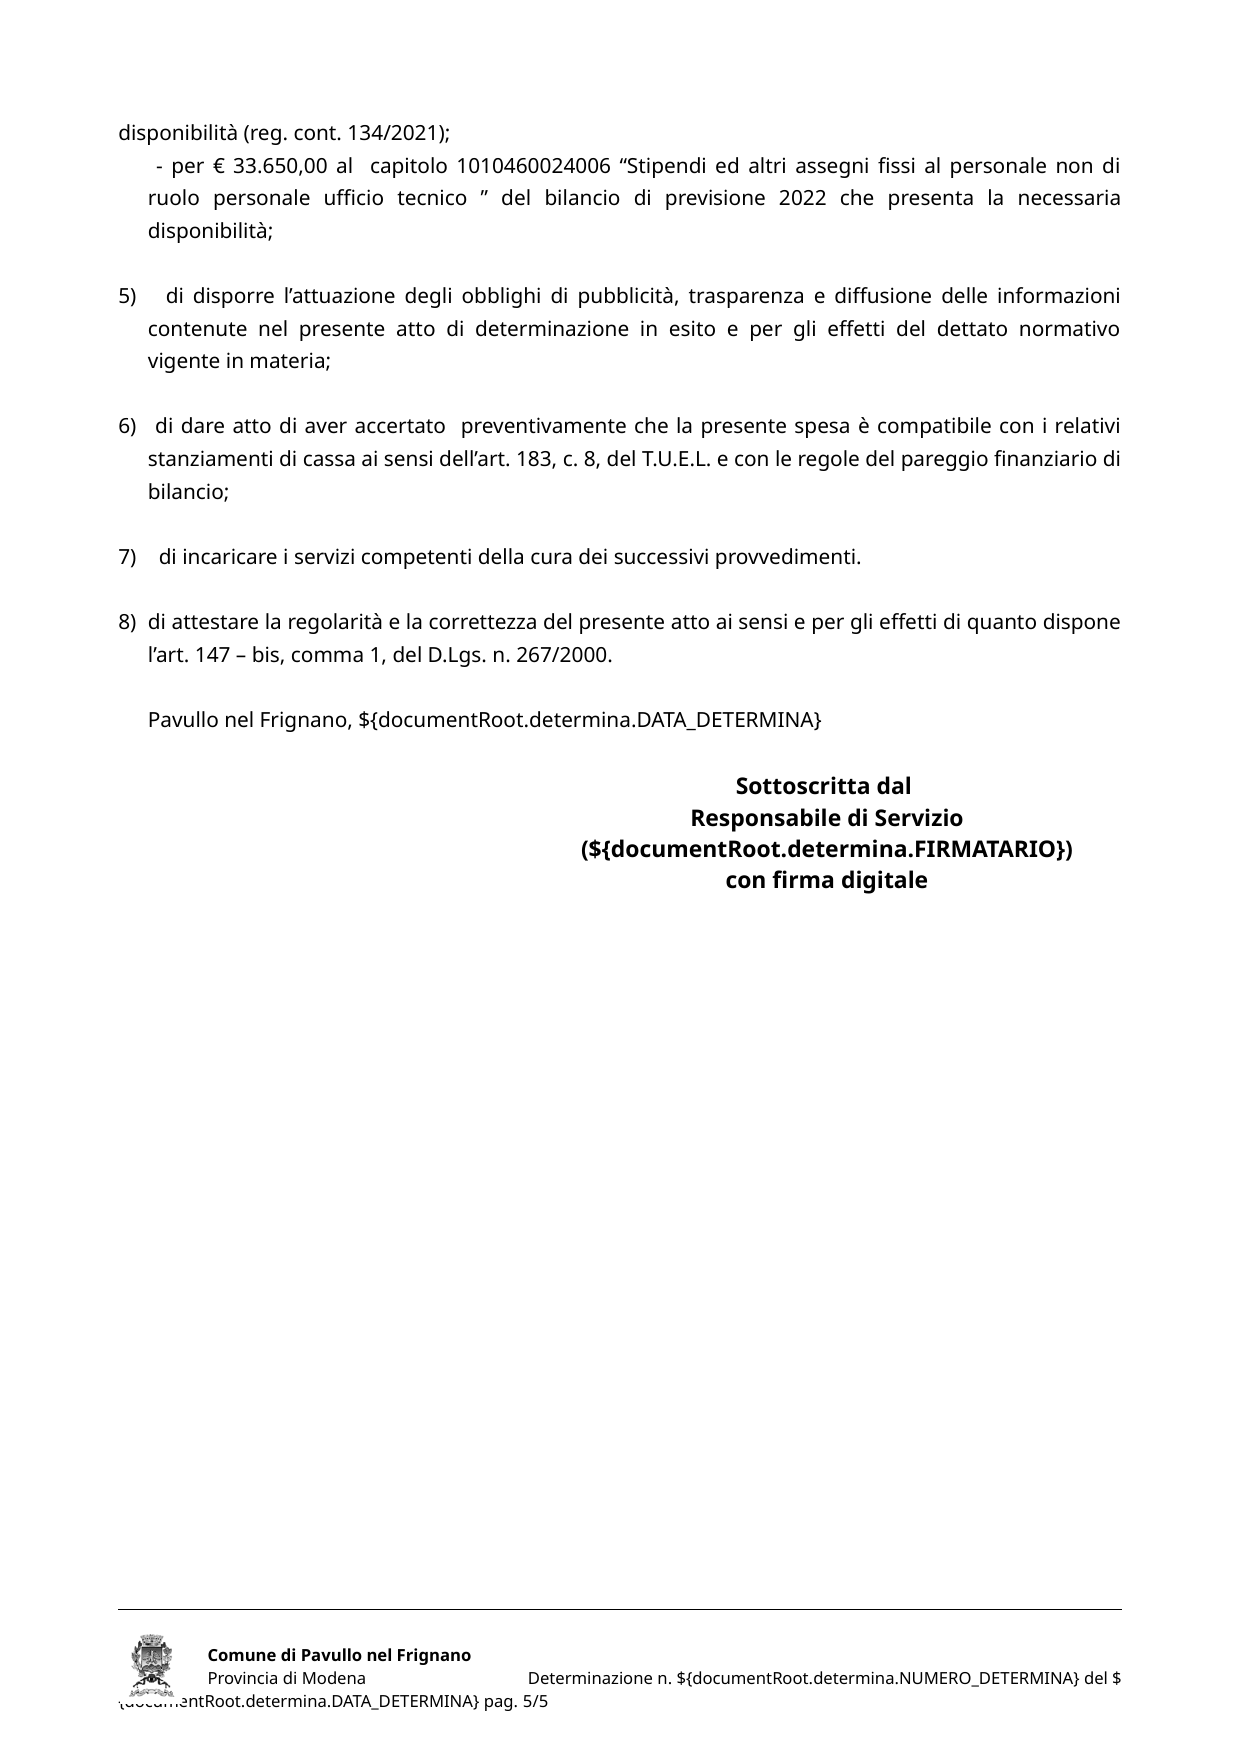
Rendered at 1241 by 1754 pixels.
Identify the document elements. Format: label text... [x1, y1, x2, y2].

text con firma digitale [532, 864, 1122, 895]
list di incaricare i servizi competenti della cura dei successivi provvedimenti. [118, 542, 1122, 570]
picture [120, 1631, 183, 1704]
text Pavullo nel Frignano, ${documentRoot.determina.DATA_DETERMINA} [118, 705, 1122, 733]
text Sottoscritta dal [532, 770, 1122, 801]
text Responsabile di Servizio [532, 801, 1122, 833]
list di disporre l’attuazione degli obblighi di pubblicità, trasparenza e diffusione delle informazioni contenute nel presente atto di determinazione in esito e per gli effetti del dettato normativo vigente in materia; [118, 281, 1122, 375]
text (${documentRoot.determina.FIRMATARIO}) [532, 833, 1122, 864]
list - per € 33.650,00 al capitolo 1010460024006 “Stipendi ed altri assegni fissi al personale non di ruolo personale ufficio tecnico ” del bilancio di previsione 2022 che presenta la necessaria disponibilità; [118, 151, 1122, 244]
list disponibilità (reg. cont. 134/2021); [118, 118, 1122, 147]
list di dare atto di aver accertato preventivamente che la presente spesa è compatibile con i relativi stanziamenti di cassa ai sensi dell’art. 183, c. 8, del T.U.E.L. e con le regole del pareggio finanziario di bilancio; [118, 412, 1122, 505]
list di attestare la regolarità e la correttezza del presente atto ai sensi e per gli effetti di quanto dispone l’art. 147 – bis, comma 1, del D.Lgs. n. 267/2000. [118, 607, 1122, 668]
